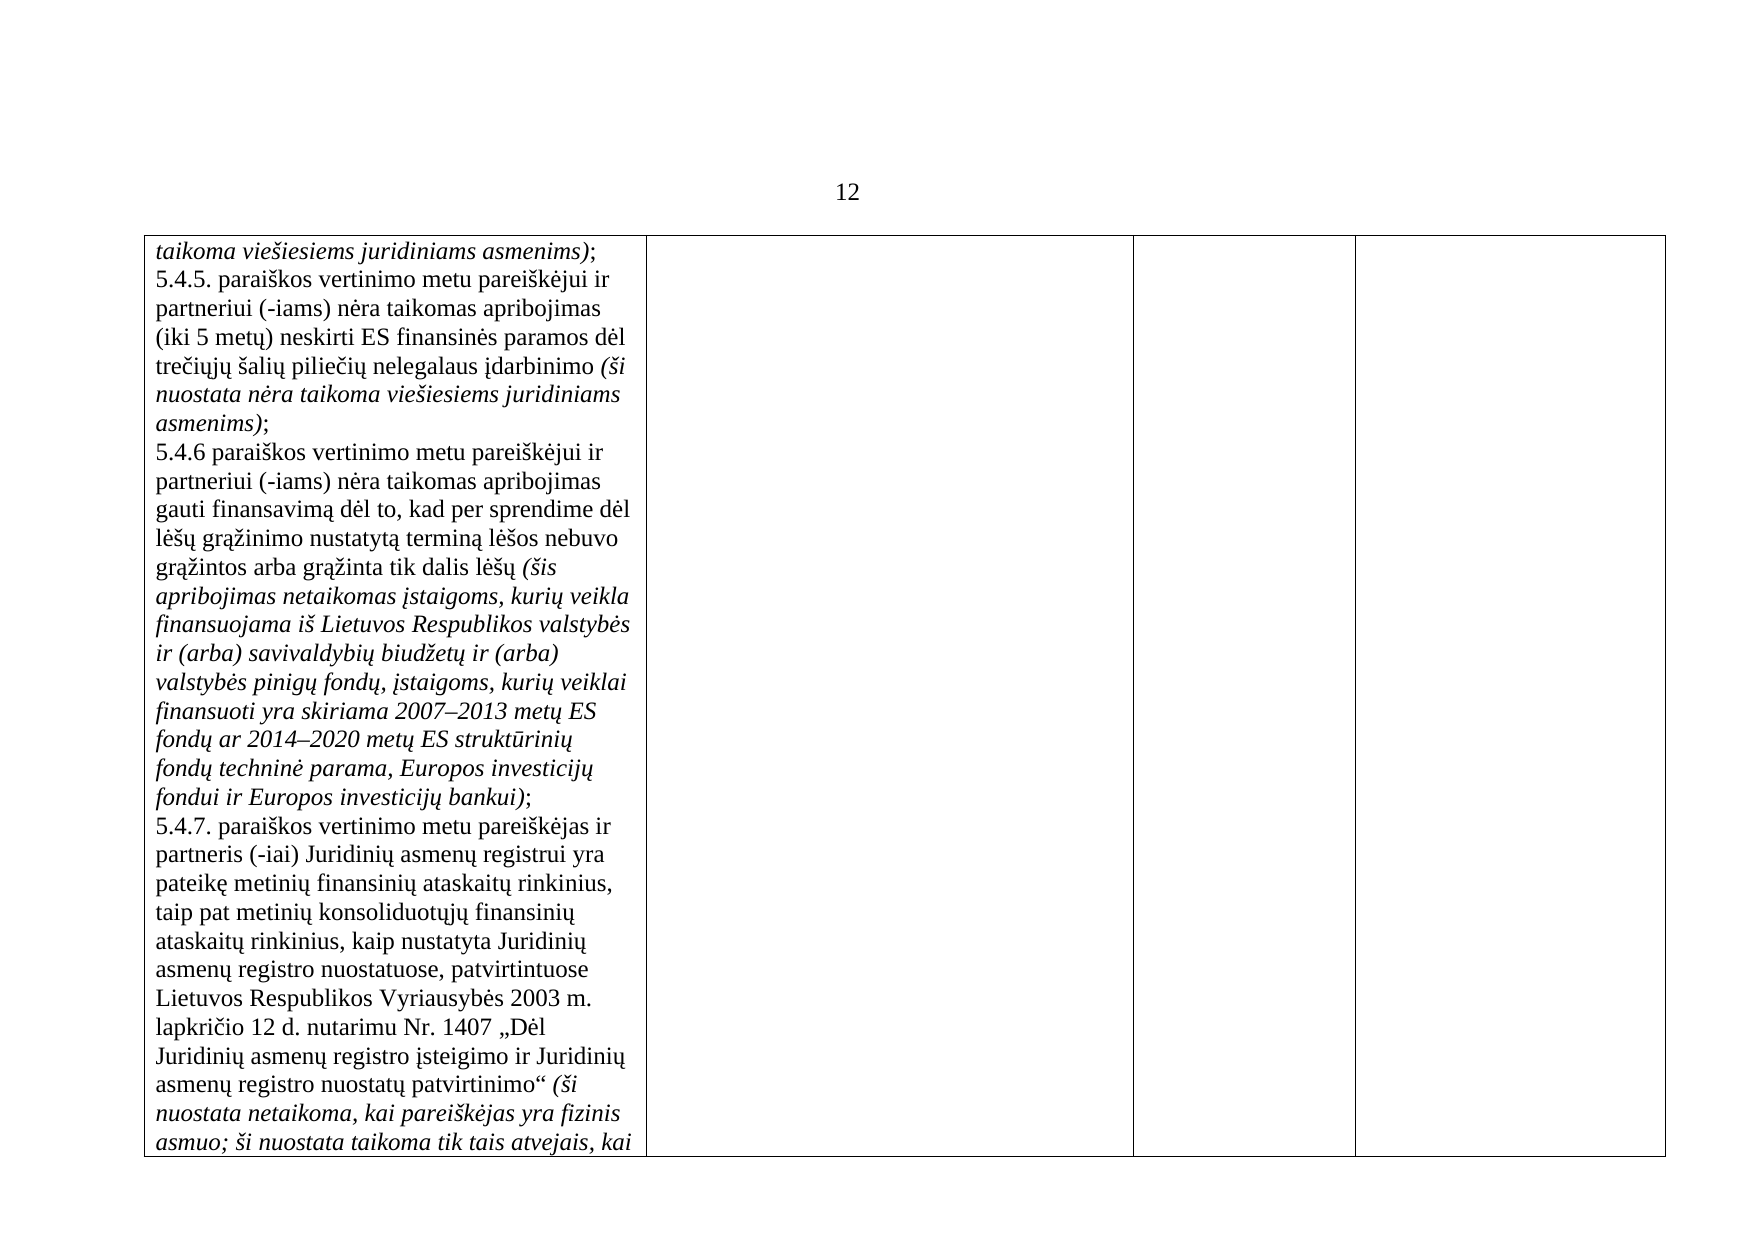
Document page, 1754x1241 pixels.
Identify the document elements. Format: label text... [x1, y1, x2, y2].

table_cell [1356, 236, 1665, 1156]
table_cell [647, 236, 1133, 1156]
table_cell taikoma viešiesiems juridiniams asmenims); 5.4.5. paraiškos vertinimo metu pareiškėjui ir partneriui (-iams) nėra taikomas apribojimas (iki 5 metų) neskirti ES finansinės paramos dėl trečiųjų šalių piliečių nelegalaus įdarbinimo (ši nuostata nėra taikoma viešiesiems juridiniams asmenims); 5.4.6 paraiškos vertinimo metu pareiškėjui ir partneriui (-iams) nėra taikomas apribojimas gauti finansavimą dėl to, kad per sprendime dėl lėšų grąžinimo nustatytą terminą lėšos nebuvo grąžintos arba grąžinta tik dalis lėšų (šis apribojimas netaikomas įstaigoms, kurių veikla finansuojama iš Lietuvos Respublikos valstybės ir (arba) savivaldybių biudžetų ir (arba) valstybės pinigų fondų, įstaigoms, kurių veiklai finansuoti yra skiriama 2007–2013 metų ES fondų ar 2014–2020 metų ES struktūrinių fondų techninė parama, Europos investicijų fondui ir Europos investicijų bankui); 5.4.7. paraiškos vertinimo metu pareiškėjas ir partneris (-iai) Juridinių asmenų registrui yra pateikę metinių finansinių ataskaitų rinkinius, taip pat metinių konsoliduotųjų finansinių ataskaitų rinkinius, kaip nustatyta Juridinių asmenų registro nuostatuose, patvirtintuose Lietuvos Respublikos Vyriausybės 2003 m. lapkričio 12 d. nutarimu Nr. 1407 „Dėl Juridinių asmenų registro įsteigimo ir Juridinių asmenų registro nuostatų patvirtinimo“ (ši nuostata netaikoma, kai pareiškėjas yra fizinis asmuo; ši nuostata taikoma tik tais atvejais, kai [145, 236, 646, 1156]
table_cell [1134, 236, 1355, 1156]
